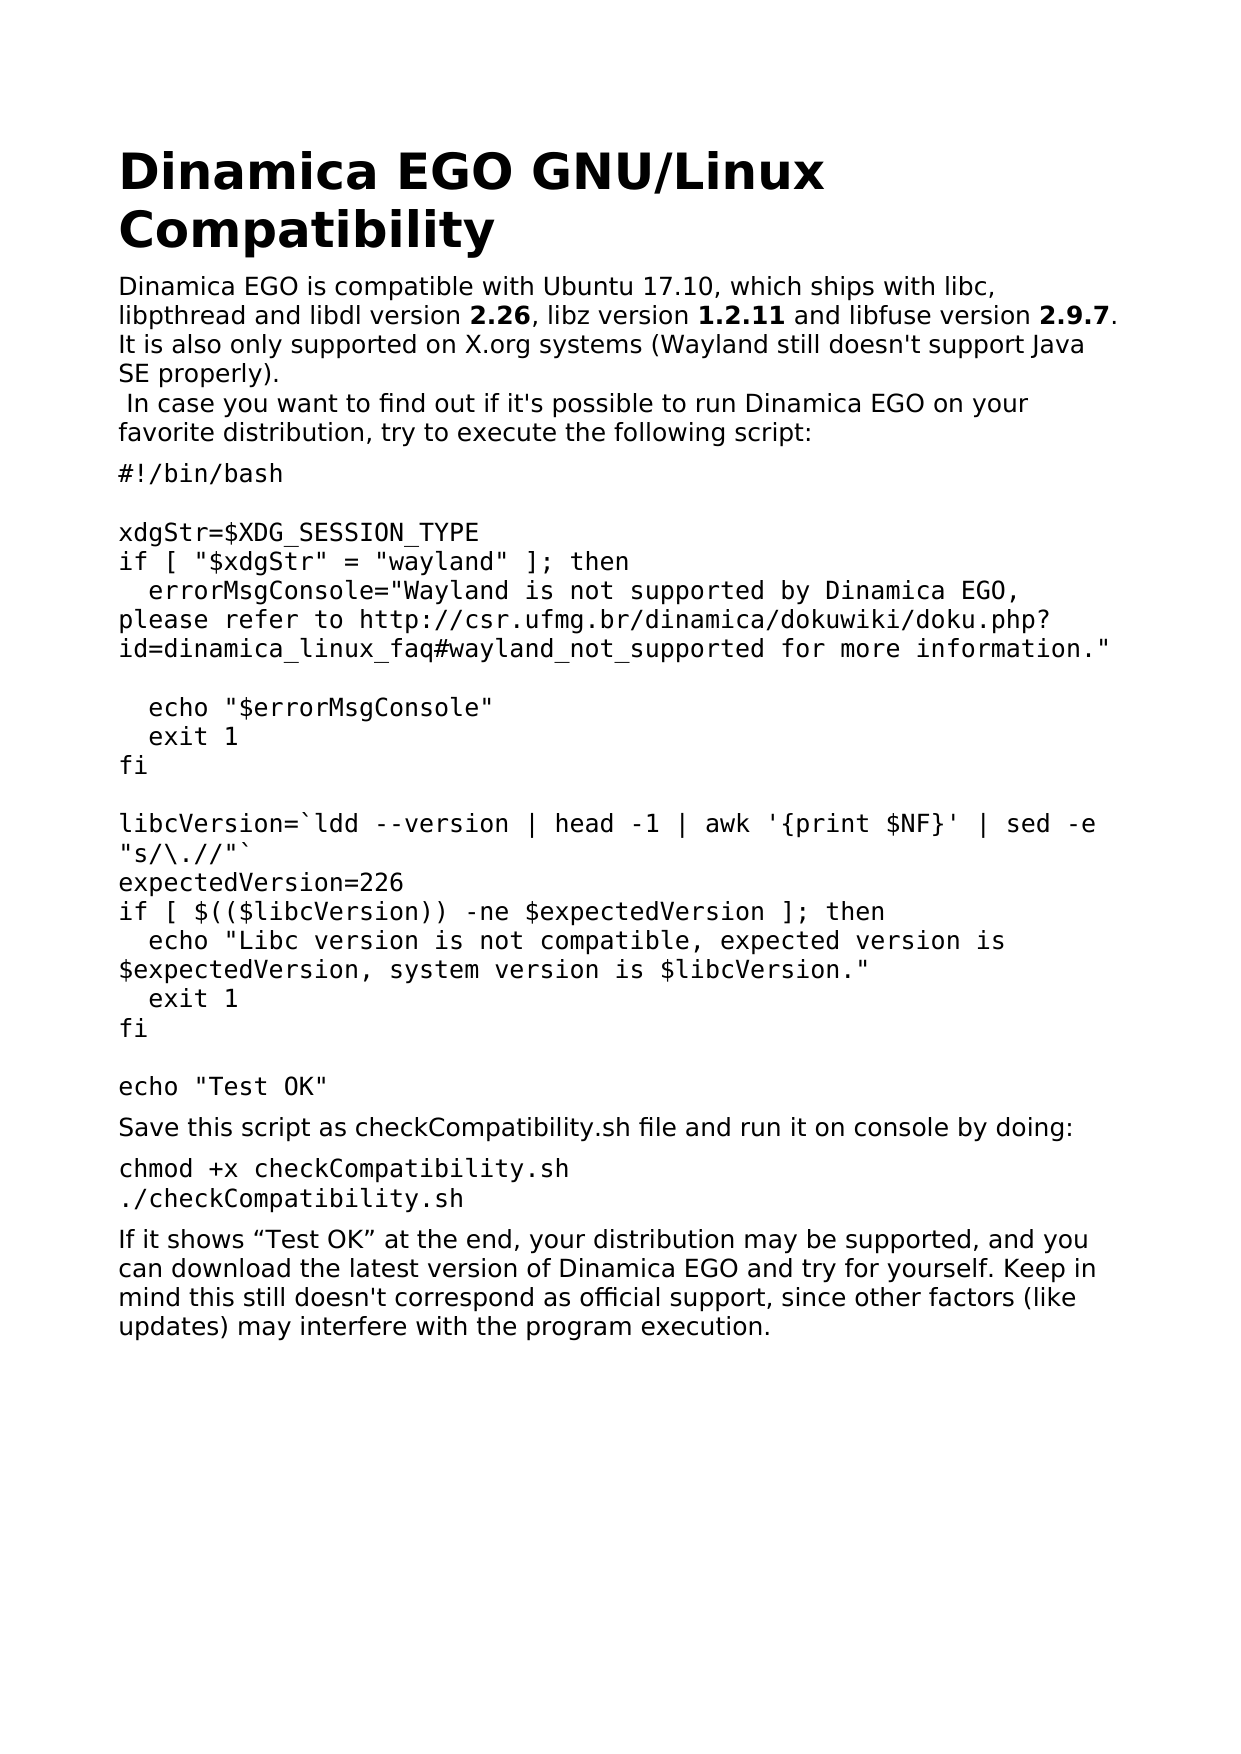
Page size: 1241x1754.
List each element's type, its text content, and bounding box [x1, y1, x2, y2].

text #!/bin/bash xdgStr=$XDG_SESSION_TYPE if [ "$xdgStr" = "wayland" ]; then errorMsgConsole="Wayland is not supported by Dinamica EGO, please refer to http://csr.ufmg.br/dinamica/dokuwiki/doku.php?id=dinamica_linux_faq#wayland_not_supported for more information." echo "$errorMsgConsole" exit 1 fi libcVersion=`ldd --version | head -1 | awk '{print $NF}' | sed -e "s/\.//"` expectedVersion=226 if [ $(($libcVersion)) -ne $expectedVersion ]; then echo "Libc version is not compatible, expected version is $expectedVersion, system version is $libcVersion." exit 1 fi echo "Test OK" [118, 459, 1122, 1101]
text chmod +x checkCompatibility.sh ./checkCompatibility.sh [118, 1155, 1122, 1213]
subtitle Dinamica EGO GNU/Linux Compatibility [118, 143, 1122, 259]
text Dinamica EGO is compatible with Ubuntu 17.10, which ships with libc, libpthread and libdl version 2.26, libz version 1.2.11 and libfuse version 2.9.7. It is also only supported on X.org systems (Wayland still doesn't support Java SE properly). In case you want to find out if it's possible to run Dinamica EGO on your favorite distribution, try to execute the following script: [118, 272, 1122, 447]
text If it shows “Test OK” at the end, your distribution may be supported, and you can download the latest version of Dinamica EGO and try for yourself. Keep in mind this still doesn't correspond as official support, since other factors (like updates) may interfere with the program execution. [118, 1225, 1122, 1341]
text Save this script as checkCompatibility.sh file and run it on console by doing: [118, 1113, 1122, 1142]
